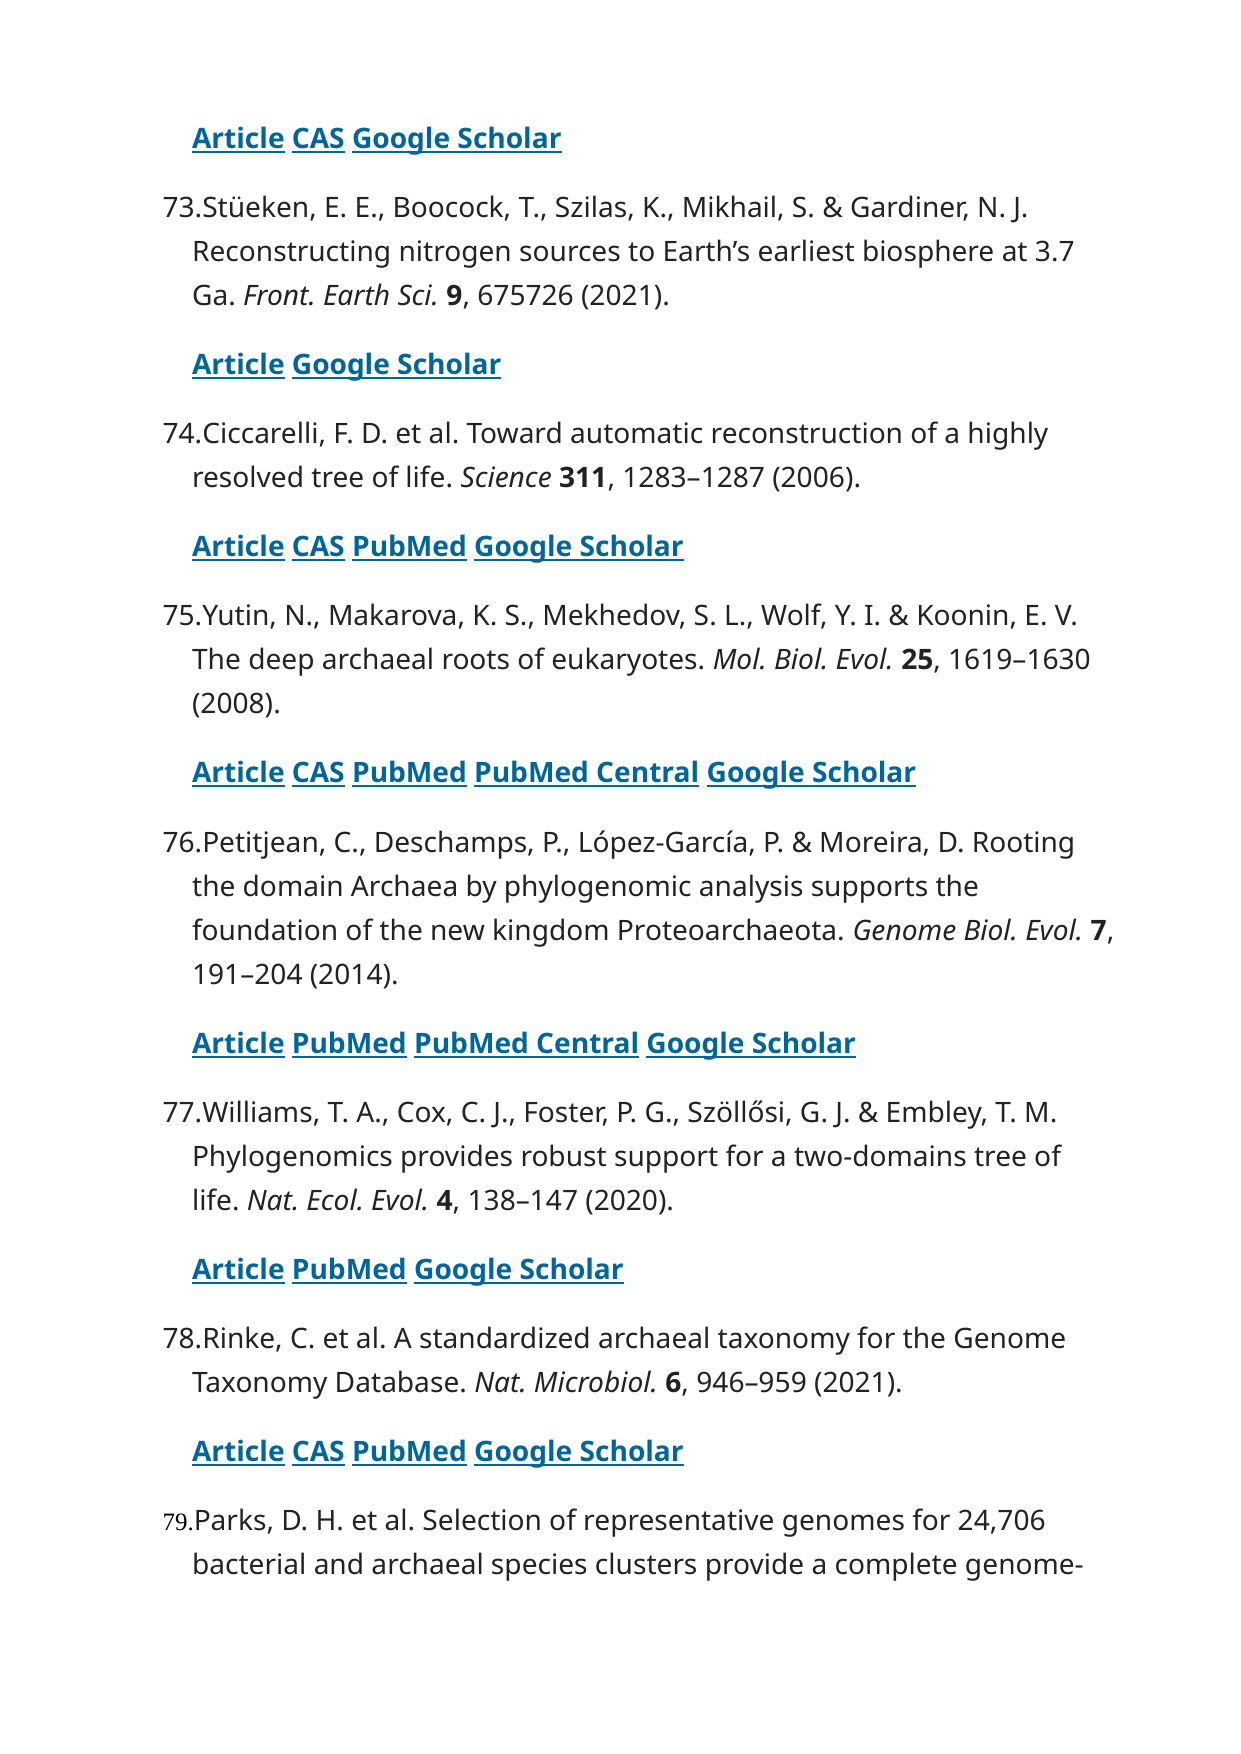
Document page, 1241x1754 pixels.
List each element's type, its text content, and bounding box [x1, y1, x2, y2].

list Ciccarelli, F. D. et al. Toward automatic reconstruction of a highly resolved tree of life. Science 311, 1283–1287 (2006). [162, 413, 1122, 496]
list Yutin, N., Makarova, K. S., Mekhedov, S. L., Wolf, Y. I. & Koonin, E. V. The deep archaeal roots of eukaryotes. Mol. Biol. Evol. 25, 1619–1630 (2008). [162, 596, 1122, 722]
list Rinke, C. et al. A standardized archaeal taxonomy for the Genome Taxonomy Database. Nat. Microbiol. 6, 946–959 (2021). [162, 1318, 1122, 1401]
list Article CAS PubMed Google Scholar [162, 1432, 1122, 1470]
list Stüeken, E. E., Boocock, T., Szilas, K., Mikhail, S. & Gardiner, N. J. Reconstructing nitrogen sources to Earth’s earliest biosphere at 3.7 Ga. Front. Earth Sci. 9, 675726 (2021). [162, 187, 1122, 314]
list Article CAS PubMed Google Scholar [162, 527, 1122, 565]
list Article CAS PubMed PubMed Central Google Scholar [162, 753, 1122, 791]
list Article PubMed PubMed Central Google Scholar [162, 1023, 1122, 1061]
list Williams, T. A., Cox, C. J., Foster, P. G., Szöllősi, G. J. & Embley, T. M. Phylogenomics provides robust support for a two-domains tree of life. Nat. Ecol. Evol. 4, 138–147 (2020). [162, 1092, 1122, 1219]
list Article PubMed Google Scholar [162, 1249, 1122, 1288]
list Parks, D. H. et al. Selection of representative genomes for 24,706 bacterial and archaeal species clusters provide a complete genome- [162, 1501, 1122, 1583]
list Article Google Scholar [162, 344, 1122, 383]
list Article CAS Google Scholar [162, 118, 1122, 156]
list Petitjean, C., Deschamps, P., López-García, P. & Moreira, D. Rooting the domain Archaea by phylogenomic analysis supports the foundation of the new kingdom Proteoarchaeota. Genome Biol. Evol. 7, 191–204 (2014). [162, 822, 1122, 992]
